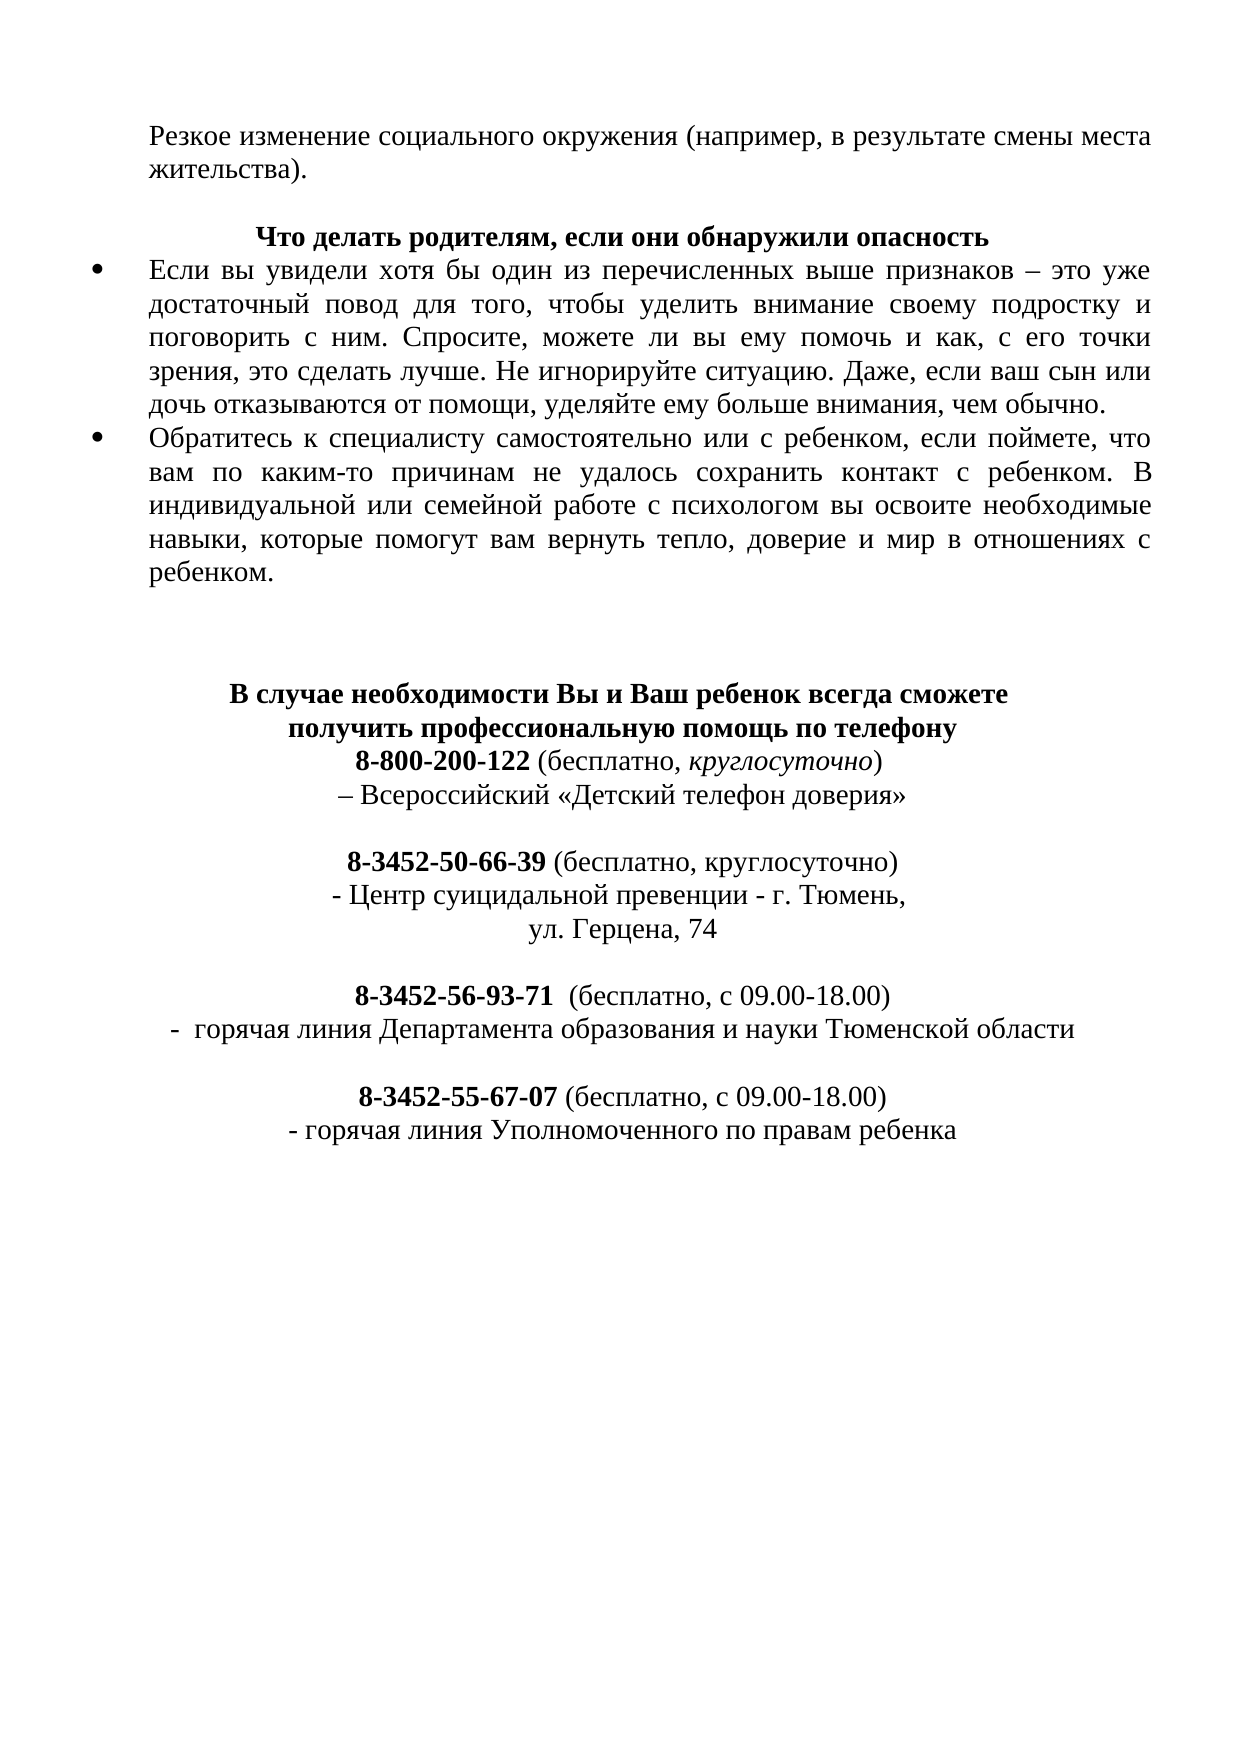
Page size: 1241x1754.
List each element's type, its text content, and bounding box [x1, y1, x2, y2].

text - горячая линия Департамента образования и науки Тюменской области [92, 1012, 1152, 1045]
text - горячая линия Уполномоченного по правам ребенка [92, 1112, 1152, 1146]
list Если вы увидели хотя бы один из перечисленных выше признаков – это уже достаточный повод для того, чтобы уделить внимание своему подростку и поговорить с ним. Спросите, можете ли вы ему помочь и как, с его точки зрения, это сделать лучше. Не игнорируйте ситуацию. Даже, если ваш сын или дочь отказываются от помощи, уделяйте ему больше внимания, чем обычно. [92, 252, 1152, 420]
text – Всероссийский «Детский телефон доверия» [92, 777, 1152, 810]
text ул. Герцена, 74 [92, 911, 1152, 944]
text 8-3452-55-67-07 (бесплатно, с 09.00-18.00) [92, 1079, 1152, 1112]
text - Центр суицидальной превенции - г. Тюмень, [92, 877, 1152, 911]
text 8-800-200-122 (бесплатно, круглосуточно) [92, 743, 1152, 777]
text 8-3452-50-66-39 (бесплатно, круглосуточно) [92, 844, 1152, 877]
list Обратитесь к специалисту самостоятельно или с ребенком, если поймете, что вам по каким-то причинам не удалось сохранить контакт с ребенком. В индивидуальной или семейной работе с психологом вы освоите необходимые навыки, которые помогут вам вернуть тепло, доверие и мир в отношениях с ребенком. [92, 420, 1152, 588]
list Резкое изменение социального окружения (например, в результате смены места жительства). [92, 118, 1152, 185]
text Что делать родителям, если они обнаружили опасность [92, 219, 1152, 252]
text получить профессиональную помощь по телефону [92, 710, 1152, 743]
text В случае необходимости Вы и Ваш ребенок всегда сможете [92, 676, 1152, 710]
text 8-3452-56-93-71 (бесплатно, с 09.00-18.00) [92, 978, 1152, 1012]
